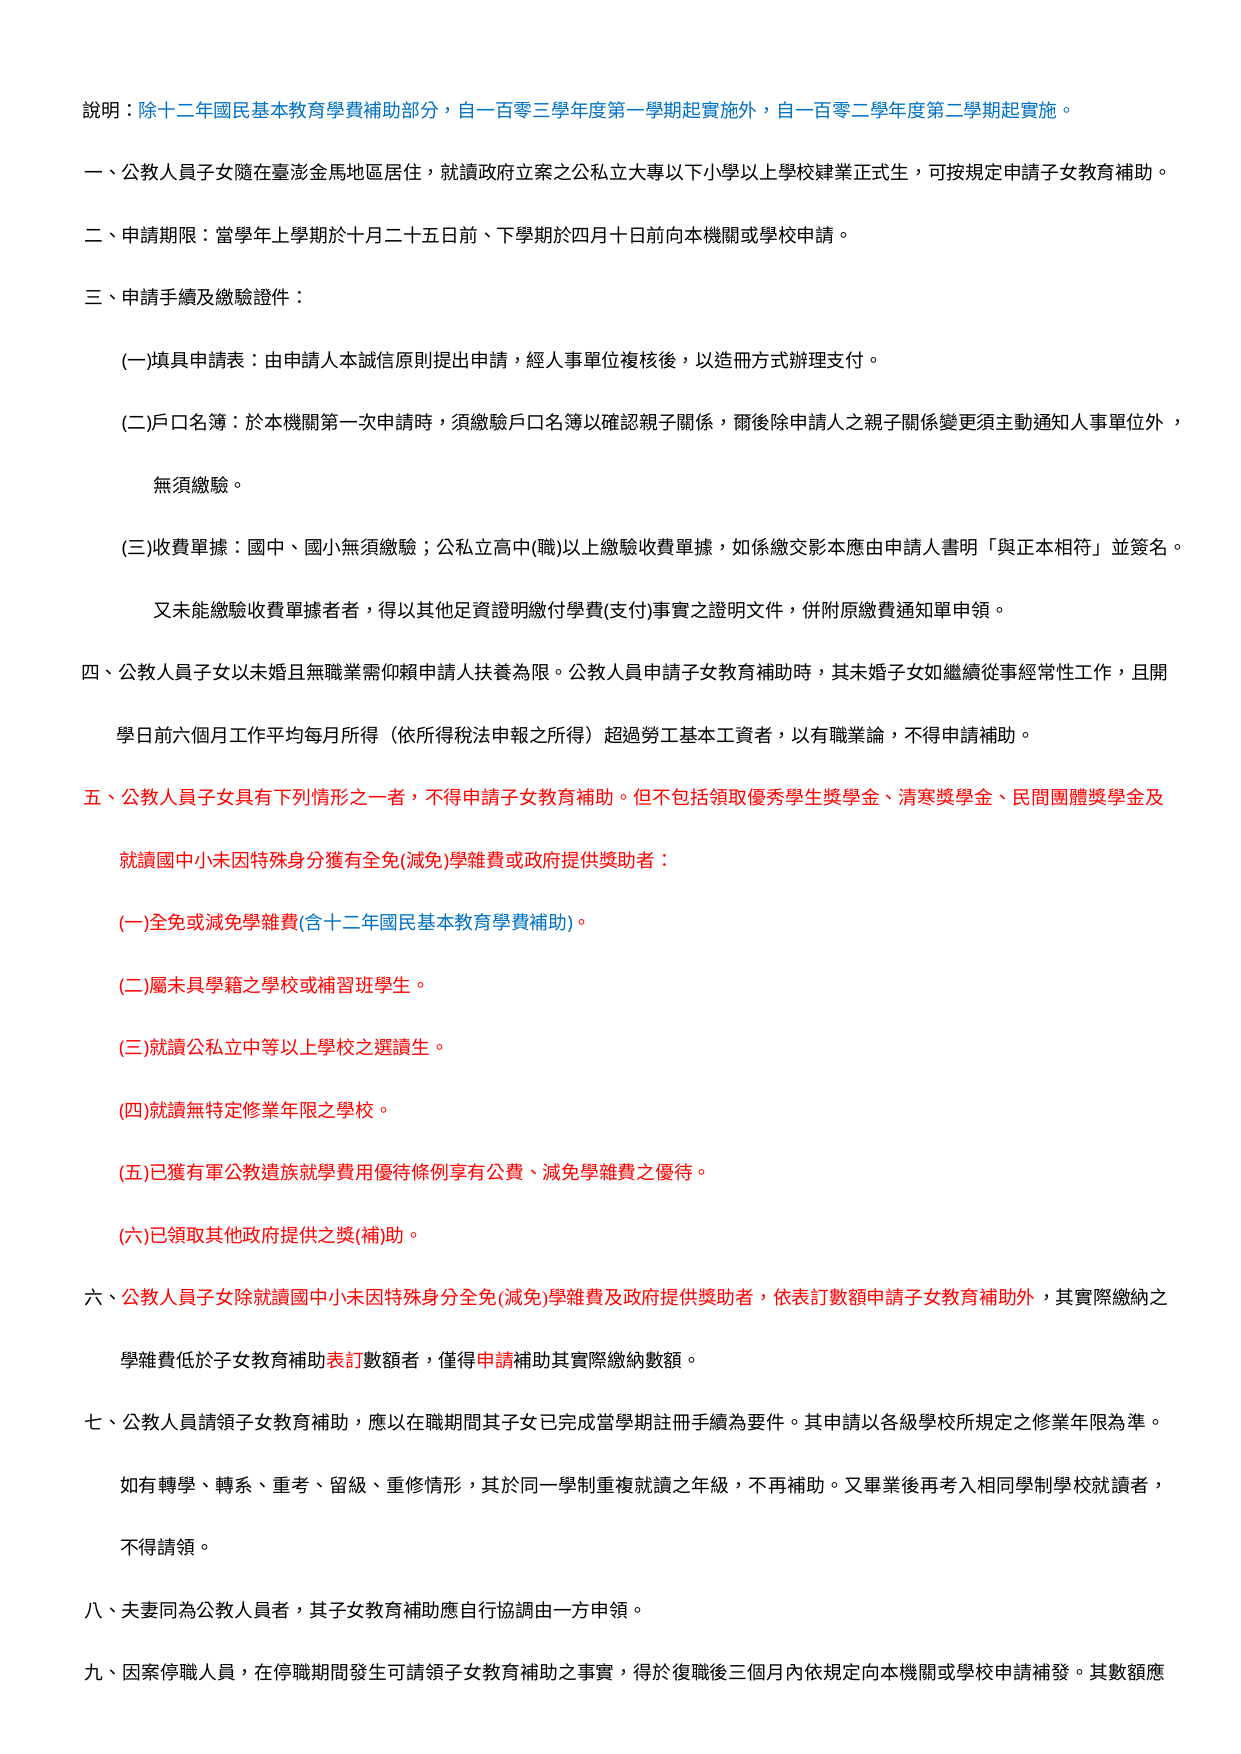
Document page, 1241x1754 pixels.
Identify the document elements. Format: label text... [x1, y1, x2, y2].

text (二)戶口名簿：於本機關第一次申請時，須繳驗戶口名簿以確認親子關係，爾後除申請人之親子關係變更須主動通知人事單位外，無須繳驗。 [122, 380, 1169, 505]
text (四)就讀無特定修業年限之學校。 [119, 1067, 1169, 1130]
text (一)全免或減免學雜費(含十二年國民基本教育學費補助)。 [119, 880, 1169, 942]
text (二)屬未具學籍之學校或補習班學生。 [119, 942, 1169, 1005]
text 一、公教人員子女隨在臺澎金馬地區居住，就讀政府立案之公私立大專以下小學以上學校肄業正式生，可按規定申請子女教育補助。 [84, 130, 1169, 192]
text (六)已領取其他政府提供之獎(補)助。 [119, 1192, 1169, 1255]
text 八、夫妻同為公教人員者，其子女教育補助應自行協調由一方申領。 [84, 1567, 1169, 1630]
text 四、公教人員子女以未婚且無職業需仰賴申請人扶養為限。公教人員申請子女教育補助時，其未婚子女如繼續從事經常性工作，且開學日前六個月工作平均每月所得（依所得稅法申報之所得）超過勞工基本工資者，以有職業論，不得申請補助。 [81, 630, 1169, 755]
text (三)就讀公私立中等以上學校之選讀生。 [119, 1005, 1169, 1067]
text 三、申請手續及繳驗證件： [84, 255, 1169, 317]
text (五)已獲有軍公教遺族就學費用優待條例享有公費、減免學雜費之優待。 [119, 1130, 1169, 1192]
text 六、公教人員子女除就讀國中小未因特殊身分全免(減免)學雜費及政府提供獎助者，依表訂數額申請子女教育補助外，其實際繳納之學雜費低於子女教育補助表訂數額者，僅得申請補助其實際繳納數額。 [84, 1255, 1169, 1380]
text 七、公教人員請領子女教育補助，應以在職期間其子女已完成當學期註冊手續為要件。其申請以各級學校所規定之修業年限為準。如有轉學、轉系、重考、留級、重修情形，其於同一學制重複就讀之年級，不再補助。又畢業後再考入相同學制學校就讀者，不得請領。 [84, 1380, 1169, 1567]
text 二、申請期限：當學年上學期於十月二十五日前、下學期於四月十日前向本機關或學校申請。 [84, 192, 1169, 255]
text (三)收費單據：國中、國小無須繳驗；公私立高中(職)以上繳驗收費單據，如係繳交影本應由申請人書明「與正本相符」並簽名。又未能繳驗收費單據者者，得以其他足資證明繳付學費(支付)事實之證明文件，併附原繳費通知單申領。 [122, 505, 1169, 630]
text (一)填具申請表：由申請人本誠信原則提出申請，經人事單位複核後，以造冊方式辦理支付。 [122, 317, 1169, 380]
text 九、因案停職人員，在停職期間發生可請領子女教育補助之事實，得於復職後三個月內依規定向本機關或學校申請補發。其數額應 [84, 1630, 1169, 1692]
text 說明：除十二年國民基本教育學費補助部分，自一百零三學年度第一學期起實施外，自一百零二學年度第二學期起實施。 [82, 67, 1134, 130]
text 五、公教人員子女具有下列情形之一者，不得申請子女教育補助。但不包括領取優秀學生獎學金、清寒獎學金、民間團體獎學金及就讀國中小未因特殊身分獲有全免(減免)學雜費或政府提供獎助者： [83, 755, 1169, 880]
